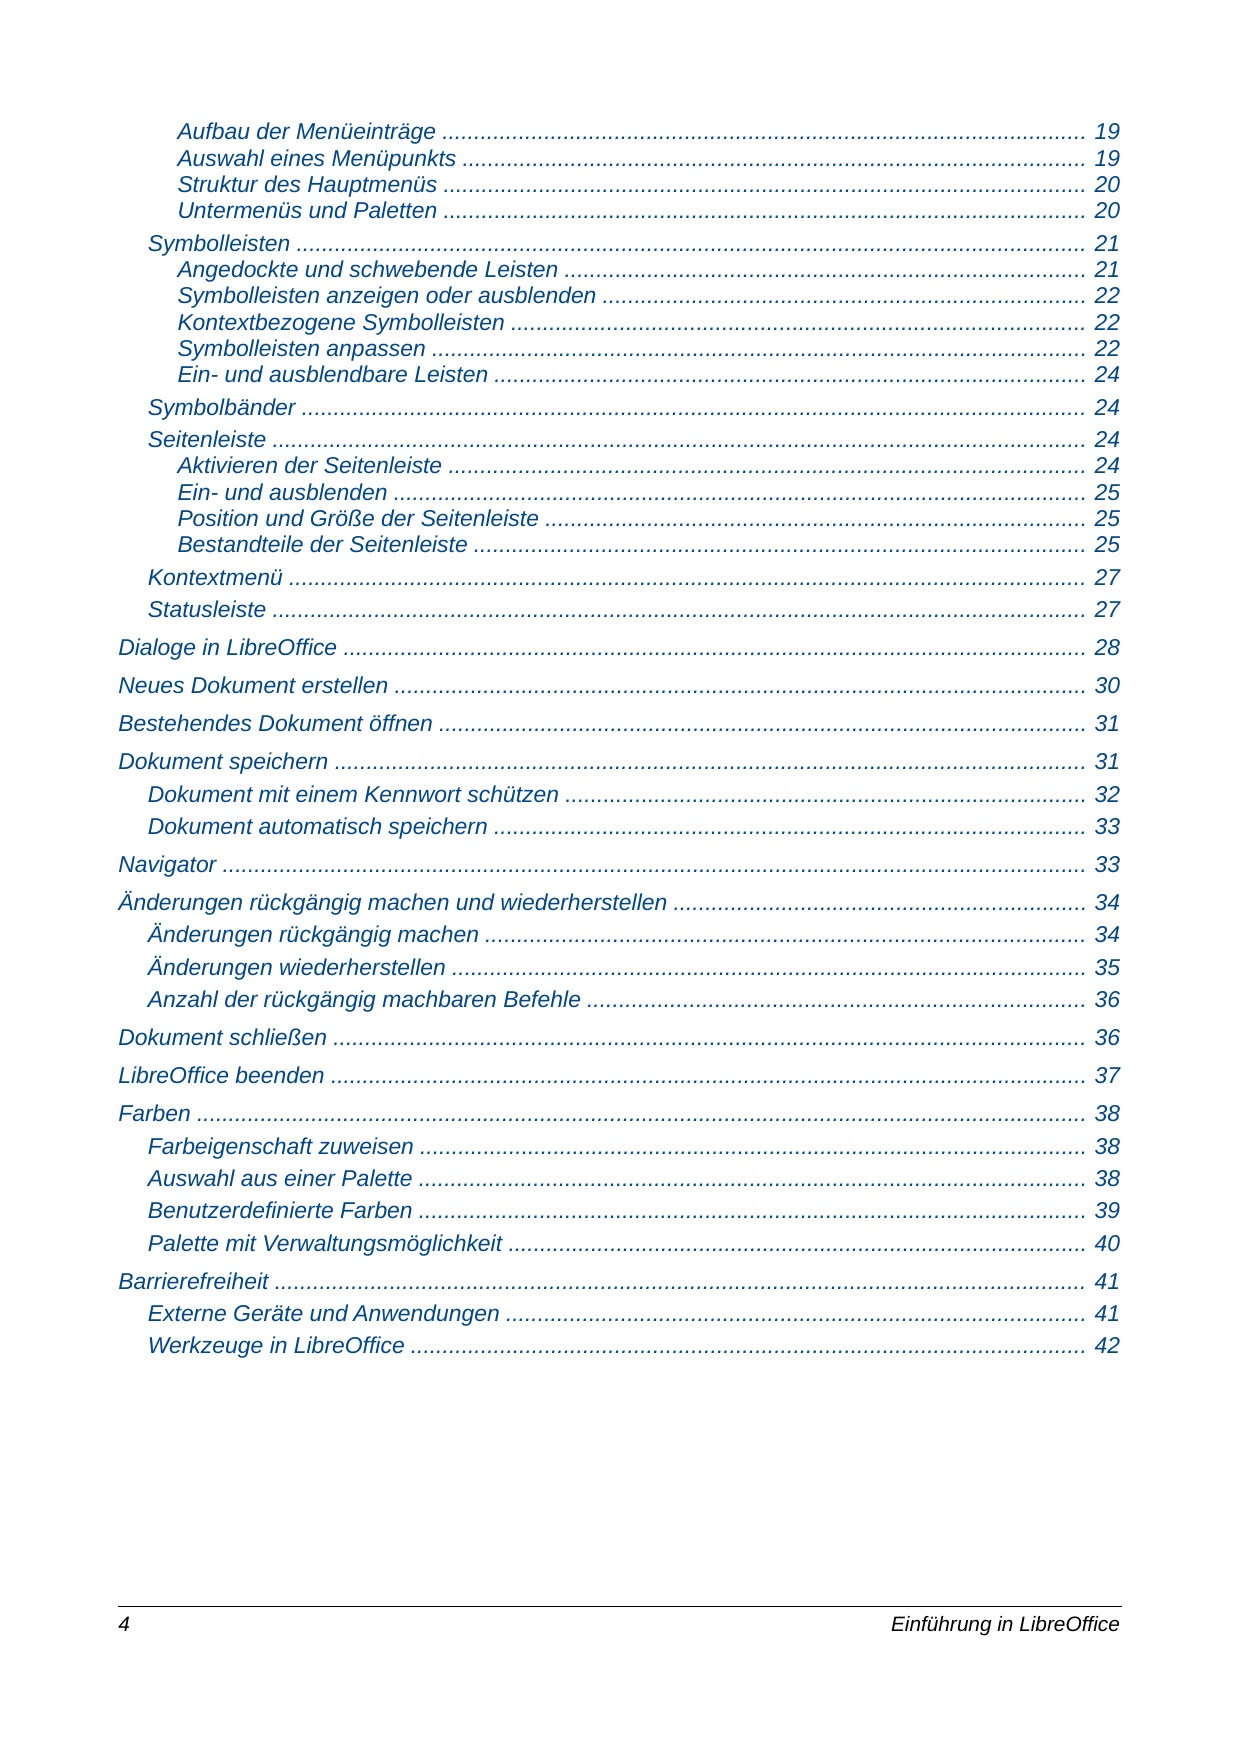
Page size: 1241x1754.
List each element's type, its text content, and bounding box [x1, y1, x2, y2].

text Dokument mit einem Kennwort schützen 32 [148, 781, 1122, 807]
text Navigator 33 [118, 851, 1122, 877]
text Kontextbezogene Symbolleisten 22 [177, 308, 1122, 335]
text Barrierefreiheit 41 [118, 1268, 1122, 1294]
text Symbolleisten anpassen 22 [177, 335, 1122, 361]
text Ein- und ausblenden 25 [177, 478, 1122, 505]
text Dokument speichern 31 [118, 748, 1122, 775]
text Aktivieren der Seitenleiste 24 [177, 452, 1122, 478]
text Kontextmenü 27 [148, 563, 1122, 590]
text Dialoge in LibreOffice 28 [118, 634, 1122, 660]
text LibreOffice beenden 37 [118, 1062, 1122, 1089]
text Bestandteile der Seitenleiste 25 [177, 531, 1122, 558]
text Änderungen rückgängig machen 34 [148, 921, 1122, 948]
text Symbolbänder 24 [148, 393, 1122, 420]
text Symbolleisten anzeigen oder ausblenden 22 [177, 282, 1122, 308]
text Neues Dokument erstellen 30 [118, 672, 1122, 698]
text Position und Größe der Seitenleiste 25 [177, 505, 1122, 531]
text Benutzerdefinierte Farben 39 [148, 1197, 1122, 1224]
text Farbeigenschaft zuweisen 38 [148, 1133, 1122, 1159]
text Auswahl eines Menüpunkts 19 [177, 144, 1122, 171]
text Anzahl der rückgängig machbaren Befehle 36 [148, 986, 1122, 1012]
text Bestehendes Dokument öffnen 31 [118, 710, 1122, 737]
text Auswahl aus einer Palette 38 [148, 1165, 1122, 1191]
text Externe Geräte und Anwendungen 41 [148, 1300, 1122, 1326]
text Dokument automatisch speichern 33 [148, 813, 1122, 839]
text Struktur des Hauptmenüs 20 [177, 171, 1122, 197]
text Ein- und ausblendbare Leisten 24 [177, 361, 1122, 388]
text Seitenleiste 24 [148, 426, 1122, 452]
text Untermenüs und Paletten 20 [177, 197, 1122, 223]
text Palette mit Verwaltungsmöglichkeit 40 [148, 1229, 1122, 1256]
text Statusleiste 27 [148, 596, 1122, 622]
text Änderungen wiederherstellen 35 [148, 954, 1122, 980]
text Werkzeuge in LibreOffice 42 [148, 1332, 1122, 1359]
text Farben 38 [118, 1100, 1122, 1127]
text Symbolleisten 21 [148, 229, 1122, 256]
text Änderungen rückgängig machen und wiederherstellen 34 [118, 889, 1122, 916]
text Aufbau der Menüeinträge 19 [177, 118, 1122, 144]
text Dokument schließen 36 [118, 1024, 1122, 1051]
text Angedockte und schwebende Leisten 21 [177, 256, 1122, 282]
